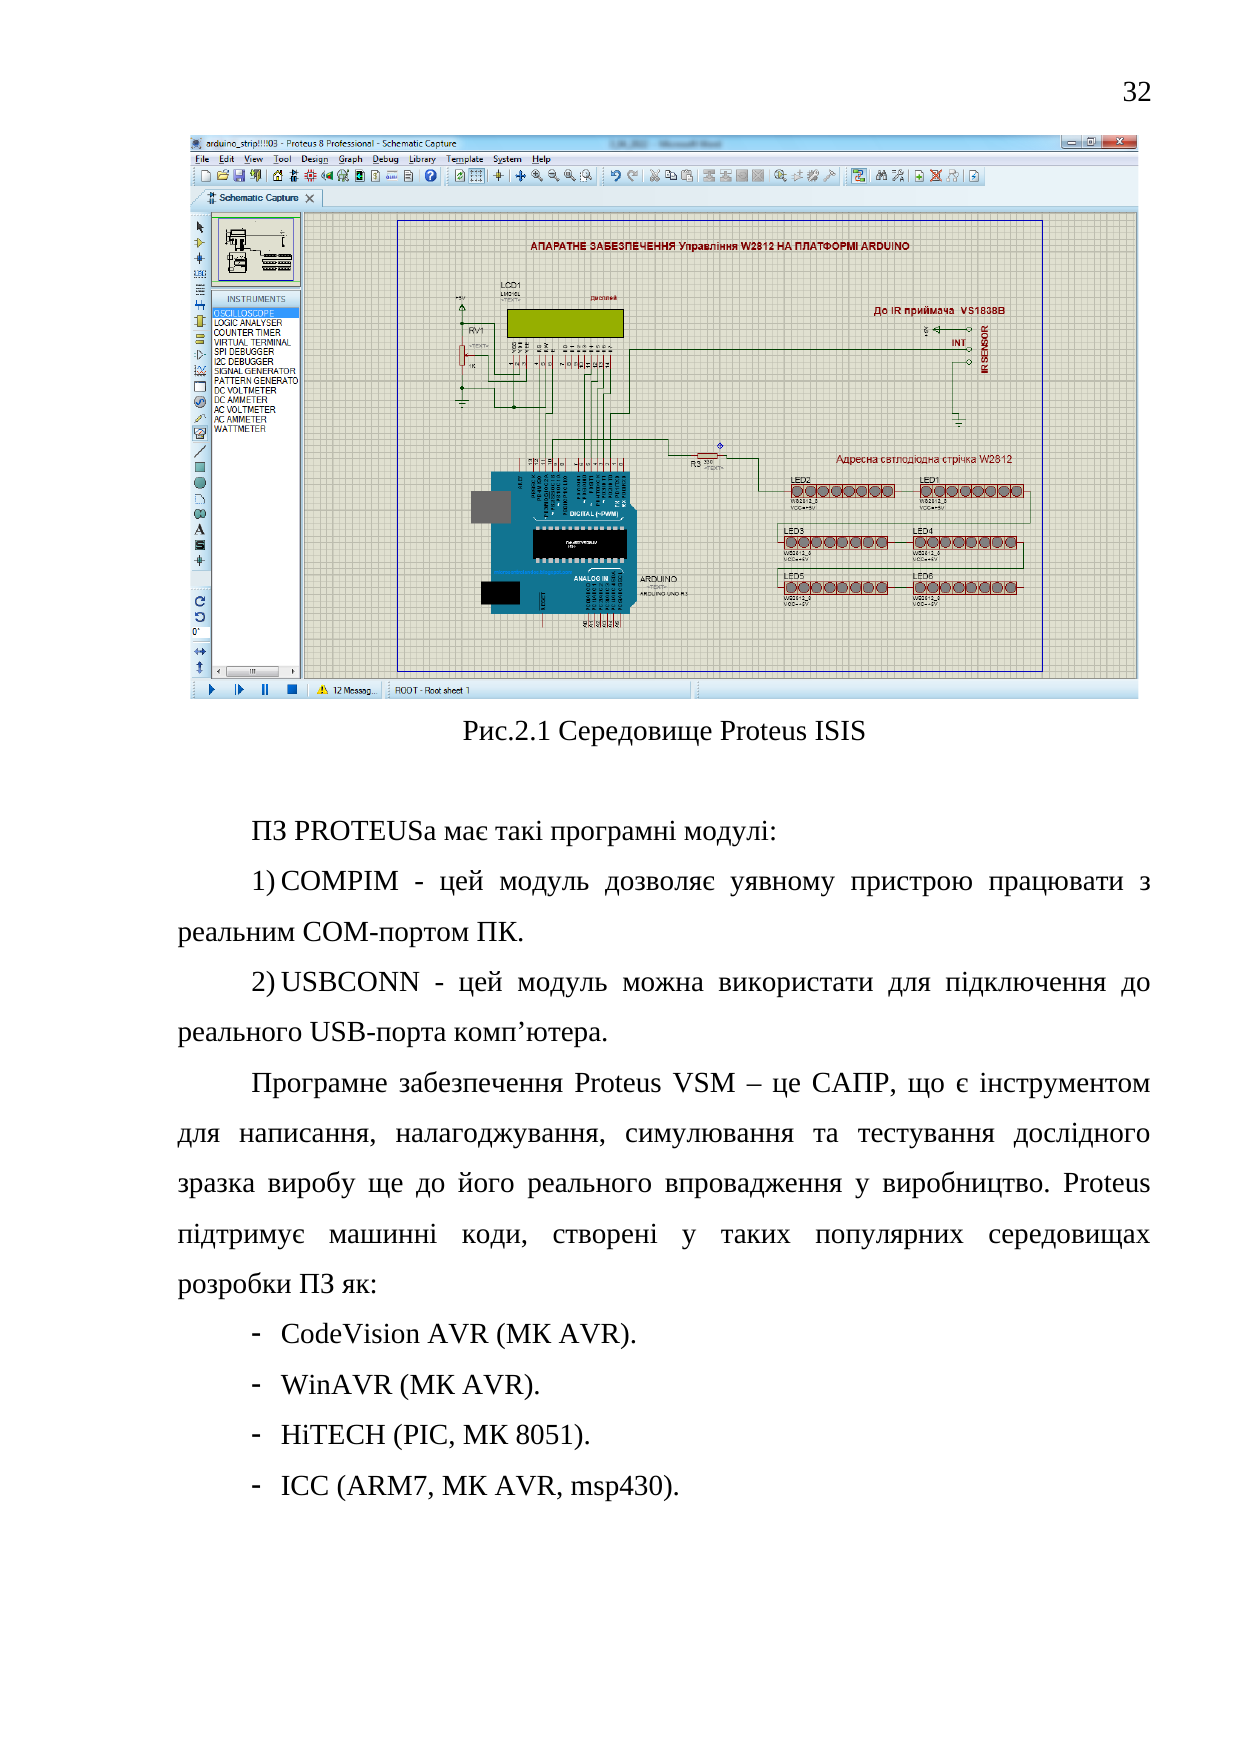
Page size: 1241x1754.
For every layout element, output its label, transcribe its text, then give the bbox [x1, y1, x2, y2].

list CodeVision AVR (МК AVR). [177, 1316, 1152, 1350]
text Рис.2.1 Середовище Proteus ISIS [177, 713, 1152, 746]
list WinAVR (МК AVR). [177, 1367, 1152, 1400]
list ICC (ARM7, МК AVR, msp430). [177, 1468, 1152, 1501]
list HiTECH (PIC, МК 8051). [177, 1417, 1152, 1451]
text ПЗ PROTEUSа має такі програмні модулі: [177, 813, 1152, 847]
list USBCONN - цей модуль можна використати для підключення до реального USB-порта комп’ютера. [177, 964, 1152, 1048]
list COMPIM - цей модуль дозволяє уявному пристрою працювати з реальним COM-портом ПК. [177, 863, 1152, 947]
picture [190, 135, 1139, 699]
text Програмне забезпечення Proteus VSM – це САПР, що є інструментом для написання, налагоджування, симулювання та тестування дослідного зразка виробу ще до його реального впровадження у виробництво. Proteus підтримує машинні коди, створені у таких популярних середовищах розробки ПЗ як: [177, 1065, 1152, 1299]
